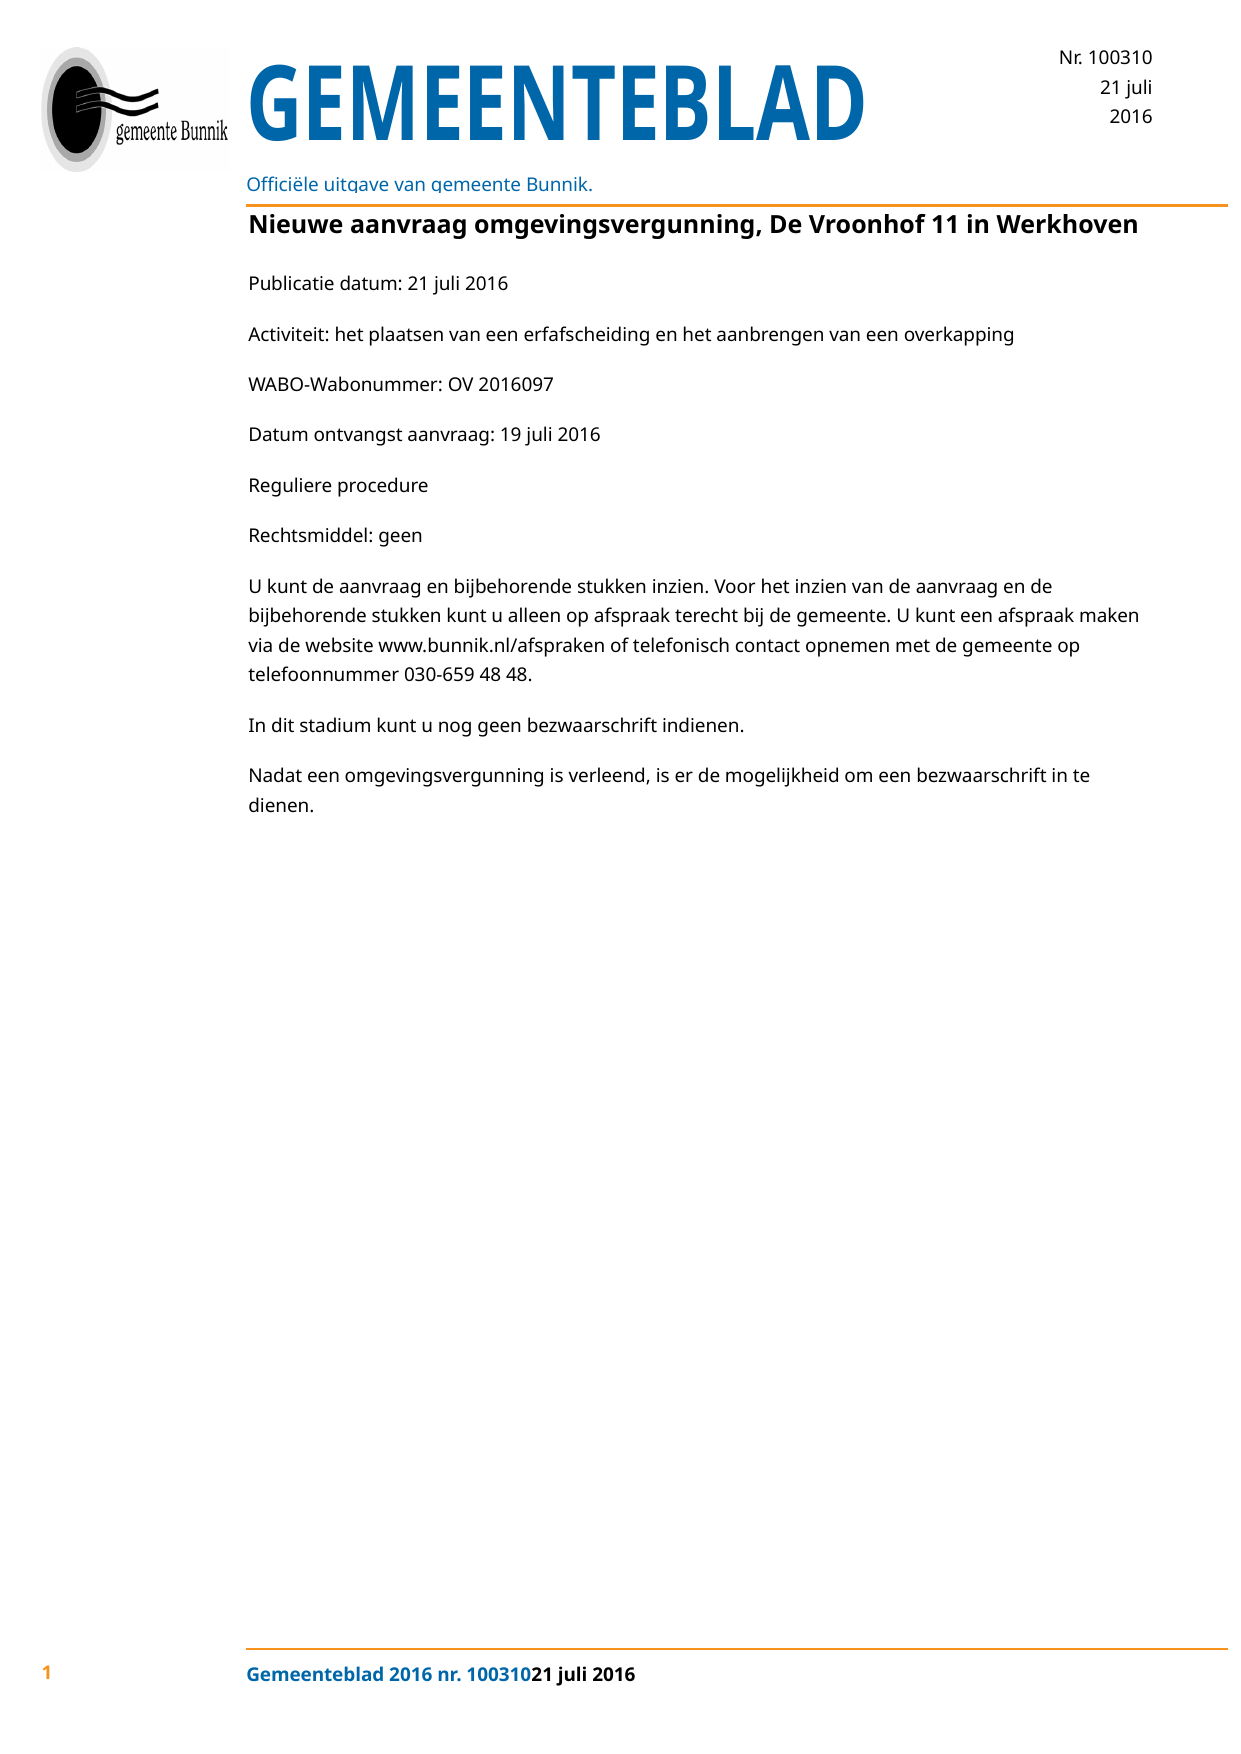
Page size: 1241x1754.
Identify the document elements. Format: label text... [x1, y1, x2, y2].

picture [41, 47, 231, 172]
text Activiteit: het plaatsen van een erfafscheiding en het aanbrengen van een overkapping [248, 321, 1152, 346]
text In dit stadium kunt u nog geen bezwaarschrift indienen. [248, 712, 1152, 738]
text Nadat een omgevingsvergunning is verleend, is er de mogelijkheid om een bezwaarschrift in te dienen. [248, 762, 1152, 818]
text Datum ontvangst aanvraag: 19 juli 2016 [248, 422, 1152, 447]
text Rechtsmiddel: geen [248, 522, 1152, 548]
text Nieuwe aanvraag omgevingsvergunning, De Vroonhof 11 in Werkhoven [248, 207, 1152, 241]
text Publicatie datum: 21 juli 2016 [248, 270, 1152, 296]
text Reguliere procedure [248, 472, 1152, 498]
text WABO-Wabonummer: OV 2016097 [248, 371, 1152, 397]
text U kunt de aanvraag en bijbehorende stukken inzien. Voor het inzien van de aanvraag en de bijbehorende stukken kunt u alleen op afspraak terecht bij de gemeente. U kunt een afspraak maken via de website www.bunnik.nl/afspraken of telefonisch contact opnemen met de gemeente op telefoonnummer 030-659 48 48. [248, 573, 1152, 687]
